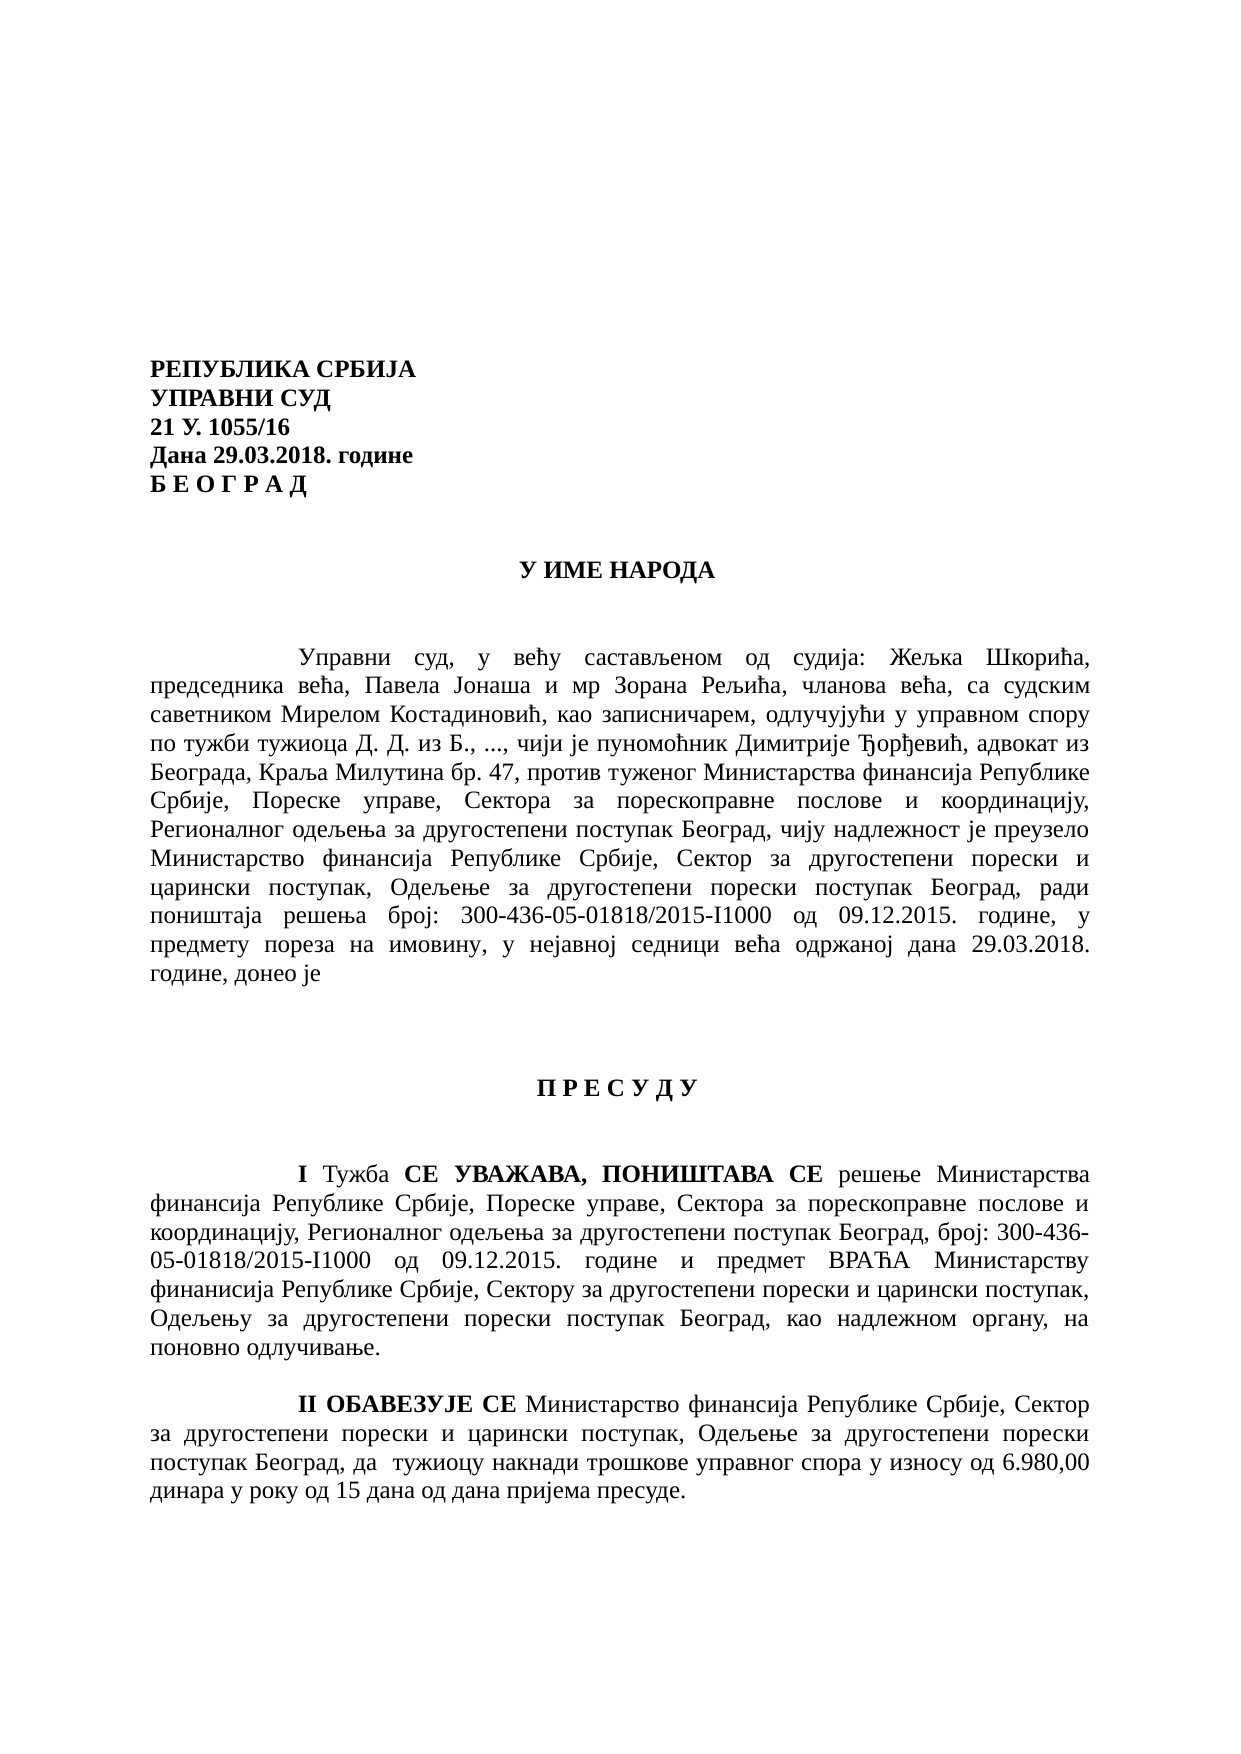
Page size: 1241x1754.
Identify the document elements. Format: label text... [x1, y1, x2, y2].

text П Р Е С У Д У [150, 1073, 1090, 1102]
text УПРАВНИ СУД [150, 383, 1090, 412]
text РЕПУБЛИКА СРБИЈА [150, 148, 1090, 383]
text У ИМЕ НАРОДА [150, 555, 1090, 584]
text I Тужба СЕ УВАЖАВА, ПОНИШТАВА СЕ решење Министарства финансија Републике Србије, Пореске управе, Сектора за порескоправне послове и координацију, Регионалног одељења за другостепени поступак Београд, број: 300-436-05-01818/2015-I1000 од 09.12.2015. године и предмет ВРАЋА Министарству финанисија Републике Србије, Сектору за другостепени порески и царински поступак, Одељењу за другостепени порески поступак Београд, као надлежном органу, на поновно одлучивање. [150, 1159, 1090, 1360]
text Дана 29.03.2018. године [150, 440, 1090, 469]
text Б Е О Г Р А Д [150, 469, 1090, 498]
text II ОБАВЕЗУЈЕ СЕ Министарство финансија Републике Србије, Сектор за другостепени порески и царински поступак, Одељење за другостепени порески поступак Београд, да тужиоцу накнади трошкове управног спора у износу од 6.980,00 динара у року од 15 дана од дана пријема пресуде. [150, 1389, 1090, 1504]
text 21 У. 1055/16 [150, 412, 1090, 440]
text Управни суд, у већу састављеном од судија: Жељка Шкорића, председника већа, Павела Јонаша и мр Зорана Рељића, чланова већа, са судским саветником Мирелом Костадиновић, као записничарем, одлучујући у управном спору по тужби тужиоца Д. Д. из Б., ..., чији је пуномоћник Димитрије Ђорђевић, адвокат из Београда, Краља Милутина бр. 47, против туженог Министарства финансија Републике Србије, Пореске управе, Сектора за порескоправне послове и координацију, Регионалног одељења за другостепени поступак Београд, чију надлежност је преузело Министарство финансија Републике Србије, Сектор за другостепени порески и царински поступак, Одељење за другостепени порески поступак Београд, ради поништаја решења број: 300-436-05-01818/2015-I1000 од 09.12.2015. године, у предмету пореза на имовину, у нејавној седници већа одржаној дана 29.03.2018. године, донео је [150, 642, 1090, 987]
